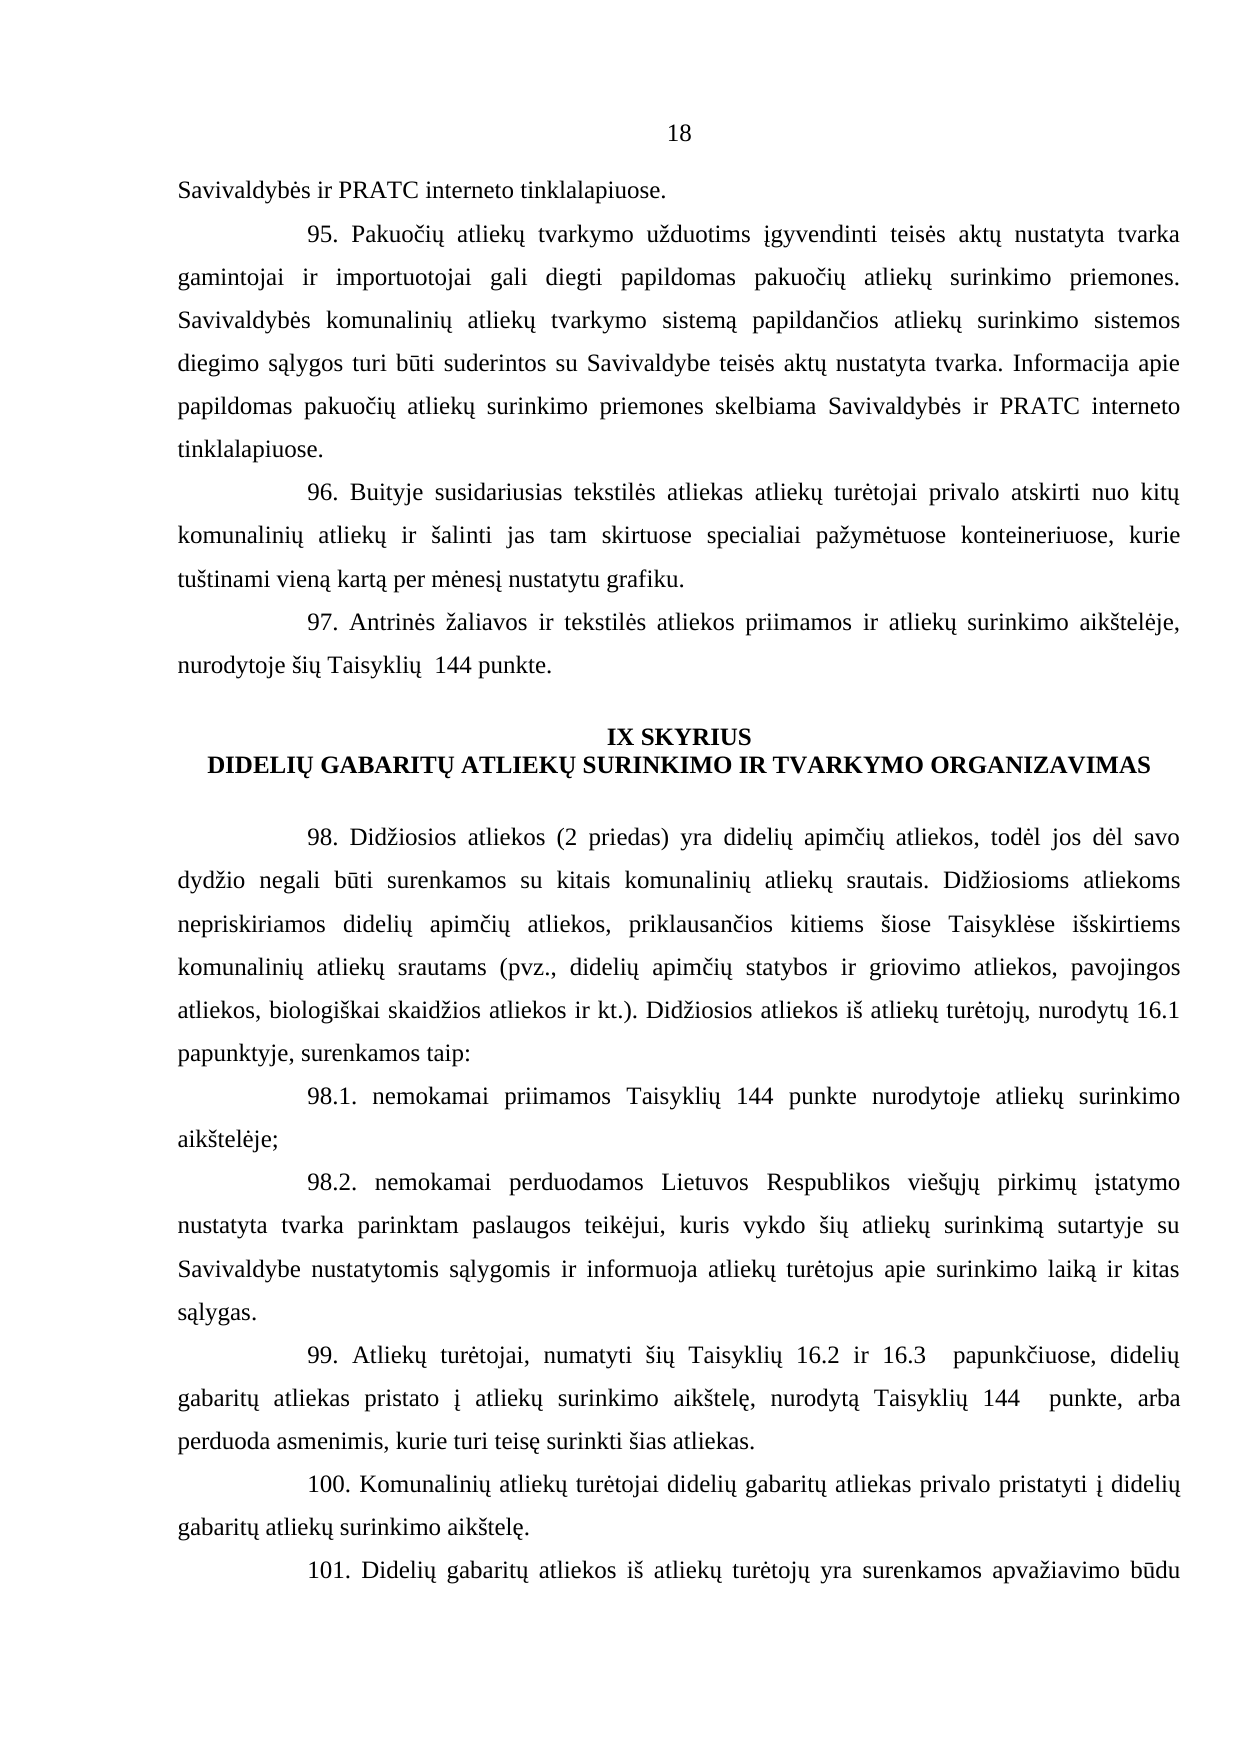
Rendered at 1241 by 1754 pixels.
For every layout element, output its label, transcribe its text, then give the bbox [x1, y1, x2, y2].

text Savivaldybės ir PRATC interneto tinklalapiuose. [177, 176, 1181, 204]
text 98.2. nemokamai perduodamos Lietuvos Respublikos viešųjų pirkimų įstatymo nustatyta tvarka parinktam paslaugos teikėjui, kuris vykdo šių atliekų surinkimą sutartyje su Savivaldybe nustatytomis sąlygomis ir informuoja atliekų turėtojus apie surinkimo laiką ir kitas sąlygas. [177, 1167, 1181, 1326]
text 98. Didžiosios atliekos (2 priedas) yra didelių apimčių atliekos, todėl jos dėl savo dydžio negali būti surenkamos su kitais komunalinių atliekų srautais. Didžiosioms atliekoms nepriskiriamos didelių apimčių atliekos, priklausančios kitiems šiose Taisyklėse išskirtiems komunalinių atliekų srautams (pvz., didelių apimčių statybos ir griovimo atliekos, pavojingos atliekos, biologiškai skaidžios atliekos ir kt.). Didžiosios atliekos iš atliekų turėtojų, nurodytų 16.1 papunktyje, surenkamos taip: [177, 822, 1181, 1067]
text 98.1. nemokamai priimamos Taisyklių 144 punkte nurodytoje atliekų surinkimo aikštelėje; [177, 1081, 1181, 1153]
text 101. Didelių gabaritų atliekos iš atliekų turėtojų yra surenkamos apvažiavimo būdu [177, 1556, 1181, 1584]
text 100. Komunalinių atliekų turėtojai didelių gabaritų atliekas privalo pristatyti į didelių gabaritų atliekų surinkimo aikštelę. [177, 1469, 1181, 1541]
text 96. Buityje susidariusias tekstilės atliekas atliekų turėtojai privalo atskirti nuo kitų komunalinių atliekų ir šalinti jas tam skirtuose specialiai pažymėtuose konteineriuose, kurie tuštinami vieną kartą per mėnesį nustatytu grafiku. [177, 477, 1181, 592]
text IX SKYRIUS [177, 722, 1181, 751]
text 99. Atliekų turėtojai, numatyti šių Taisyklių 16.2 ir 16.3 papunkčiuose, didelių gabaritų atliekas pristato į atliekų surinkimo aikštelę, nurodytą Taisyklių 144 punkte, arba perduoda asmenimis, kurie turi teisę surinkti šias atliekas. [177, 1340, 1181, 1455]
text 95. Pakuočių atliekų tvarkymo užduotims įgyvendinti teisės aktų nustatyta tvarka gamintojai ir importuotojai gali diegti papildomas pakuočių atliekų surinkimo priemones. Savivaldybės komunalinių atliekų tvarkymo sistemą papildančios atliekų surinkimo sistemos diegimo sąlygos turi būti suderintos su Savivaldybe teisės aktų nustatyta tvarka. Informacija apie papildomas pakuočių atliekų surinkimo priemones skelbiama Savivaldybės ir PRATC interneto tinklalapiuose. [177, 219, 1181, 463]
text 97. Antrinės žaliavos ir tekstilės atliekos priimamos ir atliekų surinkimo aikštelėje, nurodytoje šių Taisyklių 144 punkte. [177, 607, 1181, 679]
text DIDELIŲ GABARITŲ ATLIEKŲ SURINKIMO IR TVARKYMO ORGANIZAVIMAS [177, 751, 1181, 779]
